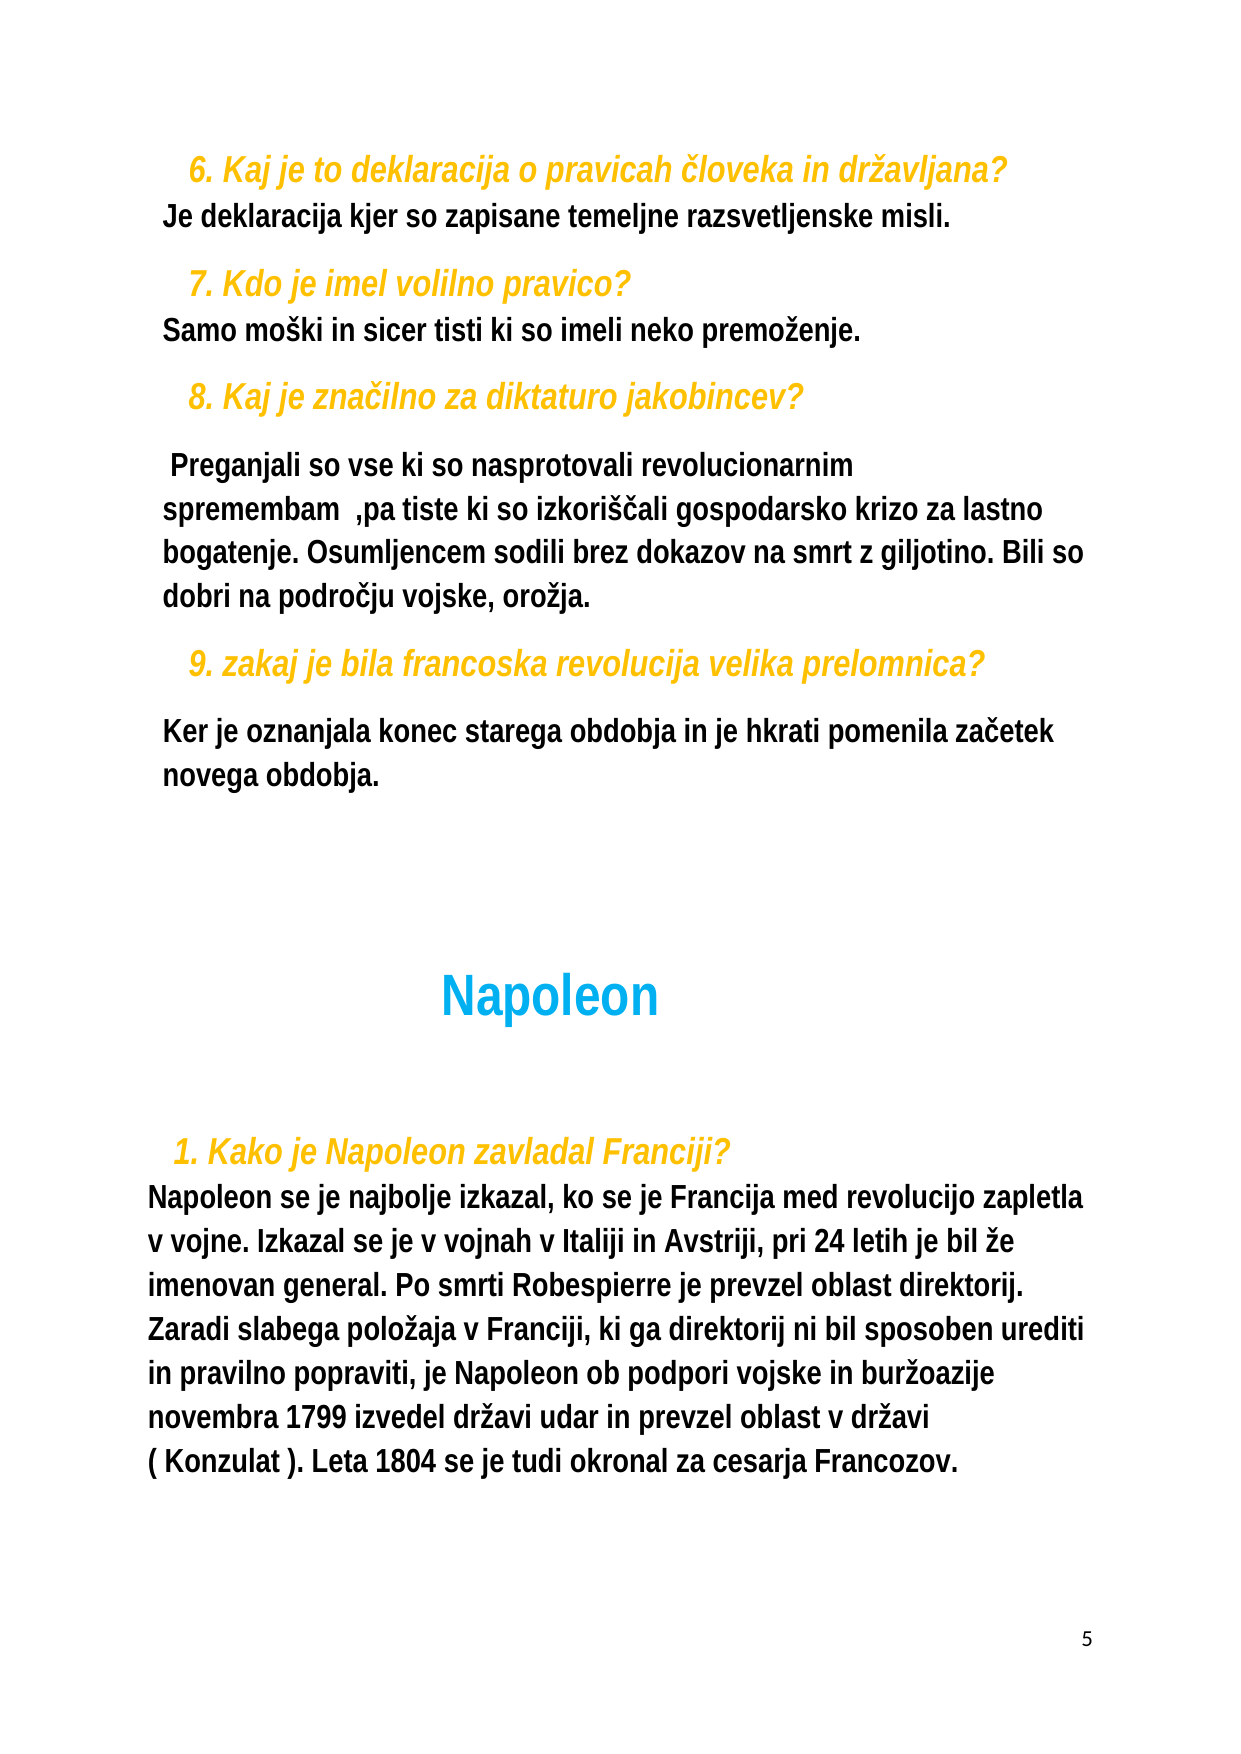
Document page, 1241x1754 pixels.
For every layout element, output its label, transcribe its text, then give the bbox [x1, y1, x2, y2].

text 8. Kaj je značilno za diktaturo jakobincev? [162, 375, 1093, 418]
text Ker je oznanjala konec starega obdobja in je hkrati pomenila začetek novega obdobja. [162, 712, 1093, 794]
text 7. Kdo je imel volilno pravico? Samo moški in sicer tisti ki so imeli neko premoženje. [162, 261, 1093, 348]
text 6. Kaj je to deklaracija o pravicah človeka in državljana? Je deklaracija kjer so zapisane temeljne razsvetljenske misli. [162, 148, 1093, 234]
text Preganjali so vse ki so nasprotovali revolucionarnim spremembam ,pa tiste ki so izkoriščali gospodarsko krizo za lastno bogatenje. Osumljencem sodili brez dokazov na smrt z giljotino. Bili so dobri na področju vojske, orožja. [162, 445, 1093, 615]
text Napoleon [162, 961, 1093, 1028]
text 9. zakaj je bila francoska revolucija velika prelomnica? [162, 642, 1093, 684]
text 1. Kako je Napoleon zavladal Franciji? Napoleon se je najbolje izkazal, ko se je Francija med revolucijo zapletla v vojne. Izkazal se je v vojnah v Italiji in Avstriji, pri 24 letih je bil že imenovan general. Po smrti Robespierre je prevzel oblast direktorij. Zaradi slabega položaja v Franciji, ki ga direktorij ni bil sposoben urediti in pravilno popraviti, je Napoleon ob podpori vojske in buržoazije novembra 1799 izvedel državi udar in prevzel oblast v državi ( Konzulat ). Leta 1804 se je tudi okronal za cesarja Francozov. [148, 1129, 1093, 1480]
